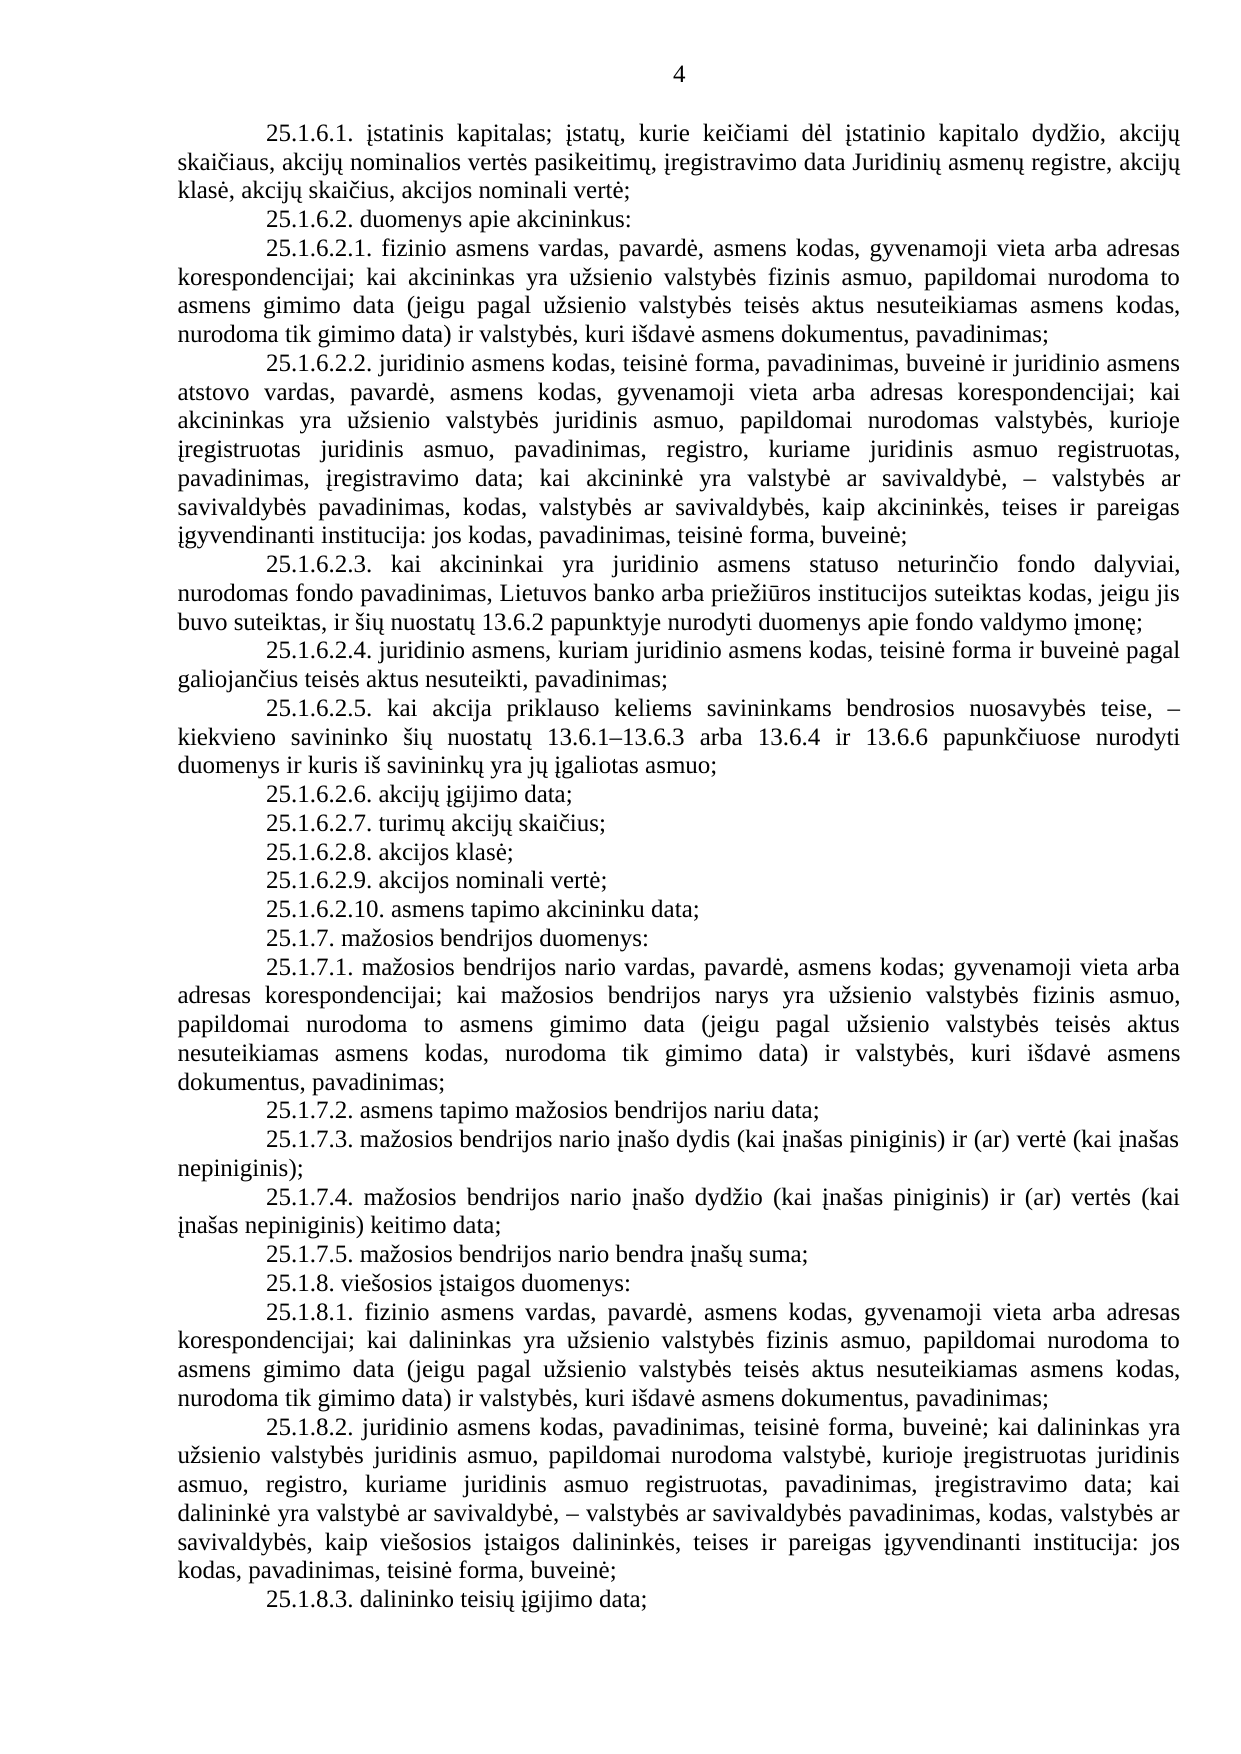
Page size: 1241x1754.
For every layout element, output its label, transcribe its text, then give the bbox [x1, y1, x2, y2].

text 25.1.8.2. juridinio asmens kodas, pavadinimas, teisinė forma, buveinė; kai dalininkas yra užsienio valstybės juridinis asmuo, papildomai nurodoma valstybė, kurioje įregistruotas juridinis asmuo, registro, kuriame juridinis asmuo registruotas, pavadinimas, įregistravimo data; kai dalininkė yra valstybė ar savivaldybė, – valstybės ar savivaldybės pavadinimas, kodas, valstybės ar savivaldybės, kaip viešosios įstaigos dalininkės, teises ir pareigas įgyvendinanti institucija: jos kodas, pavadinimas, teisinė forma, buveinė; [177, 1412, 1181, 1584]
text 25.1.7. mažosios bendrijos duomenys: [177, 923, 1181, 952]
text 25.1.6.2.9. akcijos nominali vertė; [177, 866, 1181, 894]
text 25.1.6.2. duomenys apie akcininkus: [177, 204, 1181, 233]
text 25.1.8.3. dalininko teisių įgijimo data; [177, 1584, 1181, 1613]
text 25.1.6.1. įstatinis kapitalas; įstatų, kurie keičiami dėl įstatinio kapitalo dydžio, akcijų skaičiaus, akcijų nominalios vertės pasikeitimų, įregistravimo data Juridinių asmenų registre, akcijų klasė, akcijų skaičius, akcijos nominali vertė; [177, 118, 1181, 204]
text 25.1.6.2.2. juridinio asmens kodas, teisinė forma, pavadinimas, buveinė ir juridinio asmens atstovo vardas, pavardė, asmens kodas, gyvenamoji vieta arba adresas korespondencijai; kai akcininkas yra užsienio valstybės juridinis asmuo, papildomai nurodomas valstybės, kurioje įregistruotas juridinis asmuo, pavadinimas, registro, kuriame juridinis asmuo registruotas, pavadinimas, įregistravimo data; kai akcininkė yra valstybė ar savivaldybė, – valstybės ar savivaldybės pavadinimas, kodas, valstybės ar savivaldybės, kaip akcininkės, teises ir pareigas įgyvendinanti institucija: jos kodas, pavadinimas, teisinė forma, buveinė; [177, 348, 1181, 549]
text 25.1.7.2. asmens tapimo mažosios bendrijos nariu data; [177, 1096, 1181, 1124]
text 25.1.6.2.7. turimų akcijų skaičius; [177, 808, 1181, 837]
text 25.1.6.2.4. juridinio asmens, kuriam juridinio asmens kodas, teisinė forma ir buveinė pagal galiojančius teisės aktus nesuteikti, pavadinimas; [177, 636, 1181, 693]
text 25.1.7.5. mažosios bendrijos nario bendra įnašų suma; [177, 1239, 1181, 1268]
text 25.1.7.1. mažosios bendrijos nario vardas, pavardė, asmens kodas; gyvenamoji vieta arba adresas korespondencijai; kai mažosios bendrijos narys yra užsienio valstybės fizinis asmuo, papildomai nurodoma to asmens gimimo data (jeigu pagal užsienio valstybės teisės aktus nesuteikiamas asmens kodas, nurodoma tik gimimo data) ir valstybės, kuri išdavė asmens dokumentus, pavadinimas; [177, 952, 1181, 1096]
text 25.1.6.2.10. asmens tapimo akcininku data; [177, 894, 1181, 923]
text 25.1.6.2.3. kai akcininkai yra juridinio asmens statuso neturinčio fondo dalyviai, nurodomas fondo pavadinimas, Lietuvos banko arba priežiūros institucijos suteiktas kodas, jeigu jis buvo suteiktas, ir šių nuostatų 13.6.2 papunktyje nurodyti duomenys apie fondo valdymo įmonę; [177, 549, 1181, 636]
text 25.1.6.2.1. fizinio asmens vardas, pavardė, asmens kodas, gyvenamoji vieta arba adresas korespondencijai; kai akcininkas yra užsienio valstybės fizinis asmuo, papildomai nurodoma to asmens gimimo data (jeigu pagal užsienio valstybės teisės aktus nesuteikiamas asmens kodas, nurodoma tik gimimo data) ir valstybės, kuri išdavė asmens dokumentus, pavadinimas; [177, 233, 1181, 348]
text 25.1.6.2.8. akcijos klasė; [177, 837, 1181, 866]
text 25.1.7.4. mažosios bendrijos nario įnašo dydžio (kai įnašas piniginis) ir (ar) vertės (kai įnašas nepiniginis) keitimo data; [177, 1182, 1181, 1239]
text 25.1.7.3. mažosios bendrijos nario įnašo dydis (kai įnašas piniginis) ir (ar) vertė (kai įnašas nepiniginis); [177, 1124, 1181, 1182]
text 25.1.6.2.5. kai akcija priklauso keliems savininkams bendrosios nuosavybės teise, – kiekvieno savininko šių nuostatų 13.6.1–13.6.3 arba 13.6.4 ir 13.6.6 papunkčiuose nurodyti duomenys ir kuris iš savininkų yra jų įgaliotas asmuo; [177, 693, 1181, 779]
text 25.1.6.2.6. akcijų įgijimo data; [177, 779, 1181, 808]
text 25.1.8.1. fizinio asmens vardas, pavardė, asmens kodas, gyvenamoji vieta arba adresas korespondencijai; kai dalininkas yra užsienio valstybės fizinis asmuo, papildomai nurodoma to asmens gimimo data (jeigu pagal užsienio valstybės teisės aktus nesuteikiamas asmens kodas, nurodoma tik gimimo data) ir valstybės, kuri išdavė asmens dokumentus, pavadinimas; [177, 1297, 1181, 1412]
text 25.1.8. viešosios įstaigos duomenys: [177, 1268, 1181, 1297]
